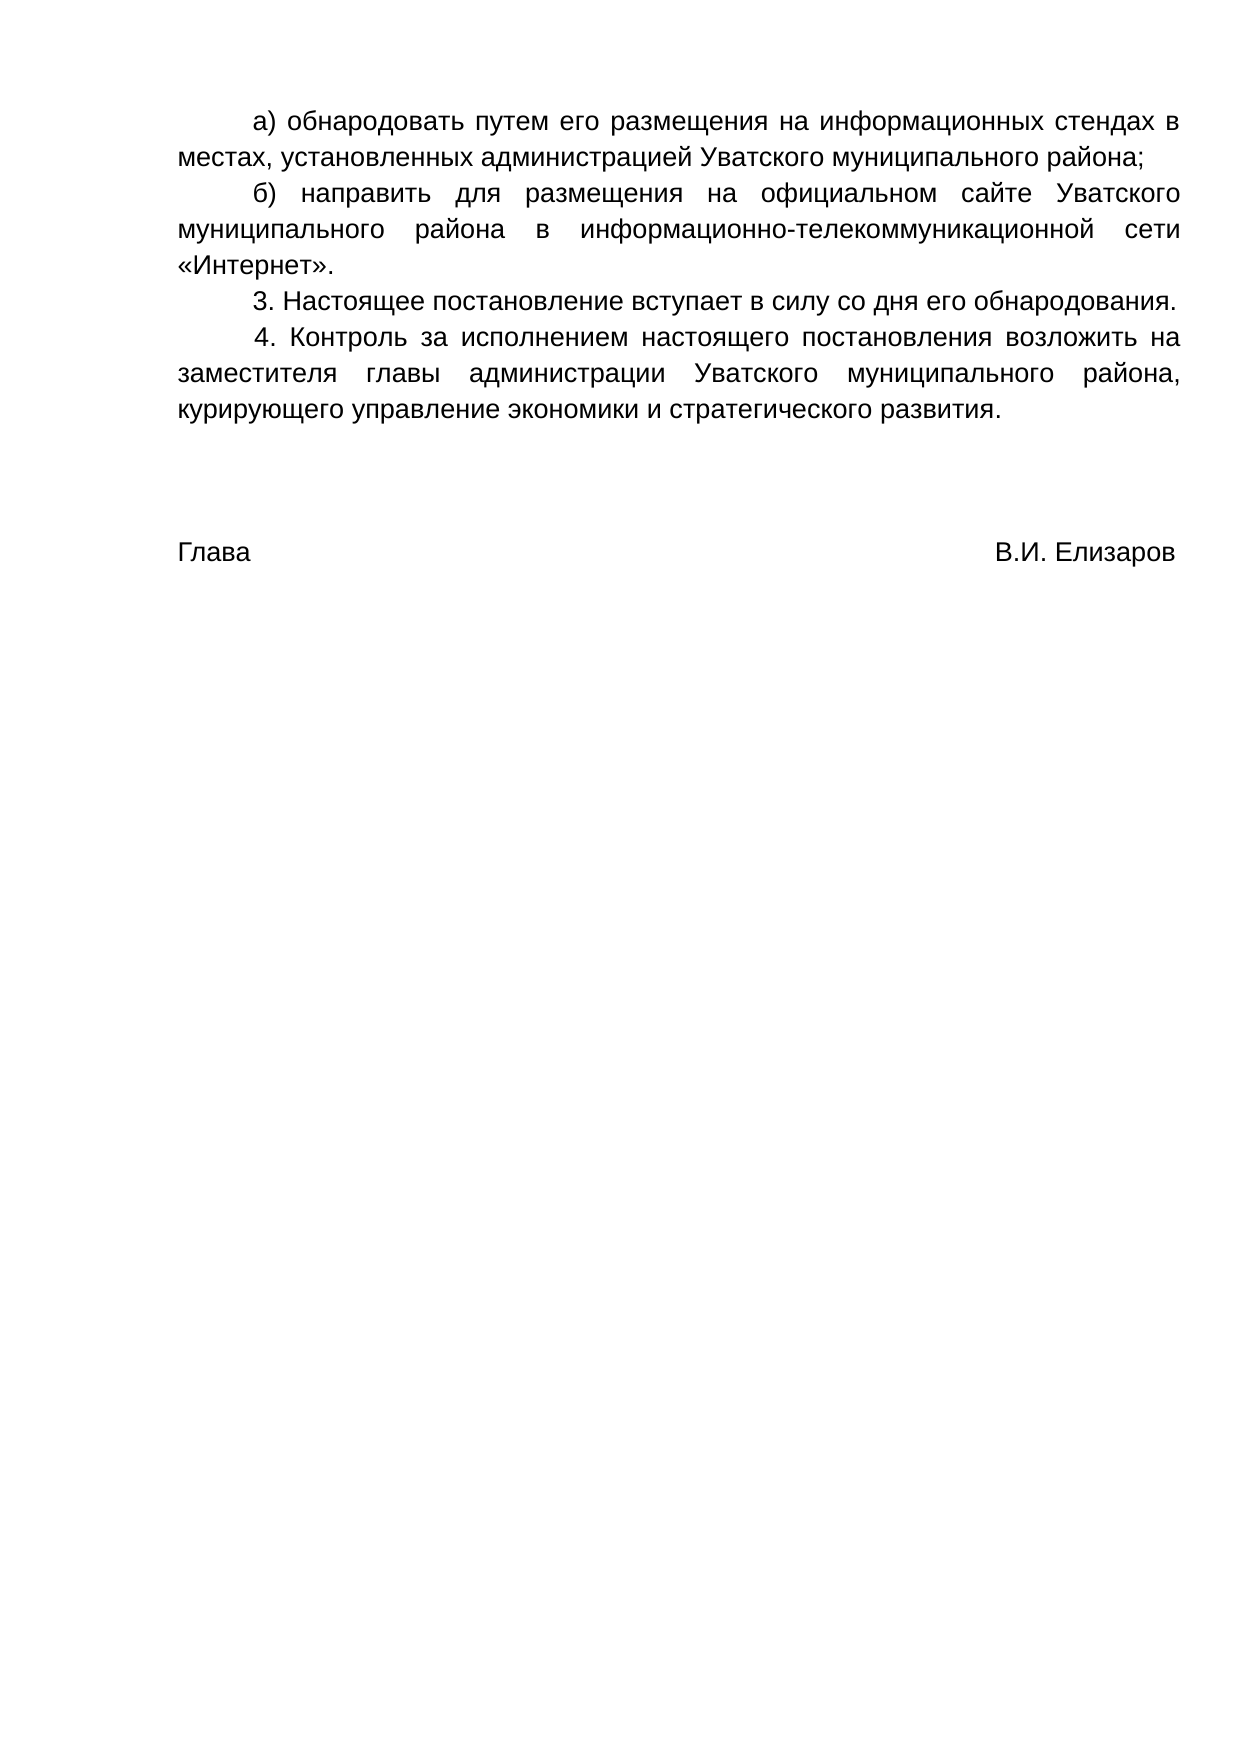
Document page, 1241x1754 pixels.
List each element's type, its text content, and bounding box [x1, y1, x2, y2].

text б) направить для размещения на официальном сайте Уватского муниципального района в информационно-телекоммуникационной сети «Интернет». [177, 177, 1181, 280]
text 3. Настоящее постановление вступает в силу со дня его обнародования. [177, 285, 1181, 316]
text 4. Контроль за исполнением настоящего постановления возложить на заместителя главы администрации Уватского муниципального района, курирующего управление экономики и стратегического развития. [177, 321, 1181, 424]
text Глава В.И. Елизаров [177, 536, 1181, 568]
text а) обнародовать путем его размещения на информационных стендах в местах, установленных администрацией Уватского муниципального района; [177, 105, 1181, 172]
